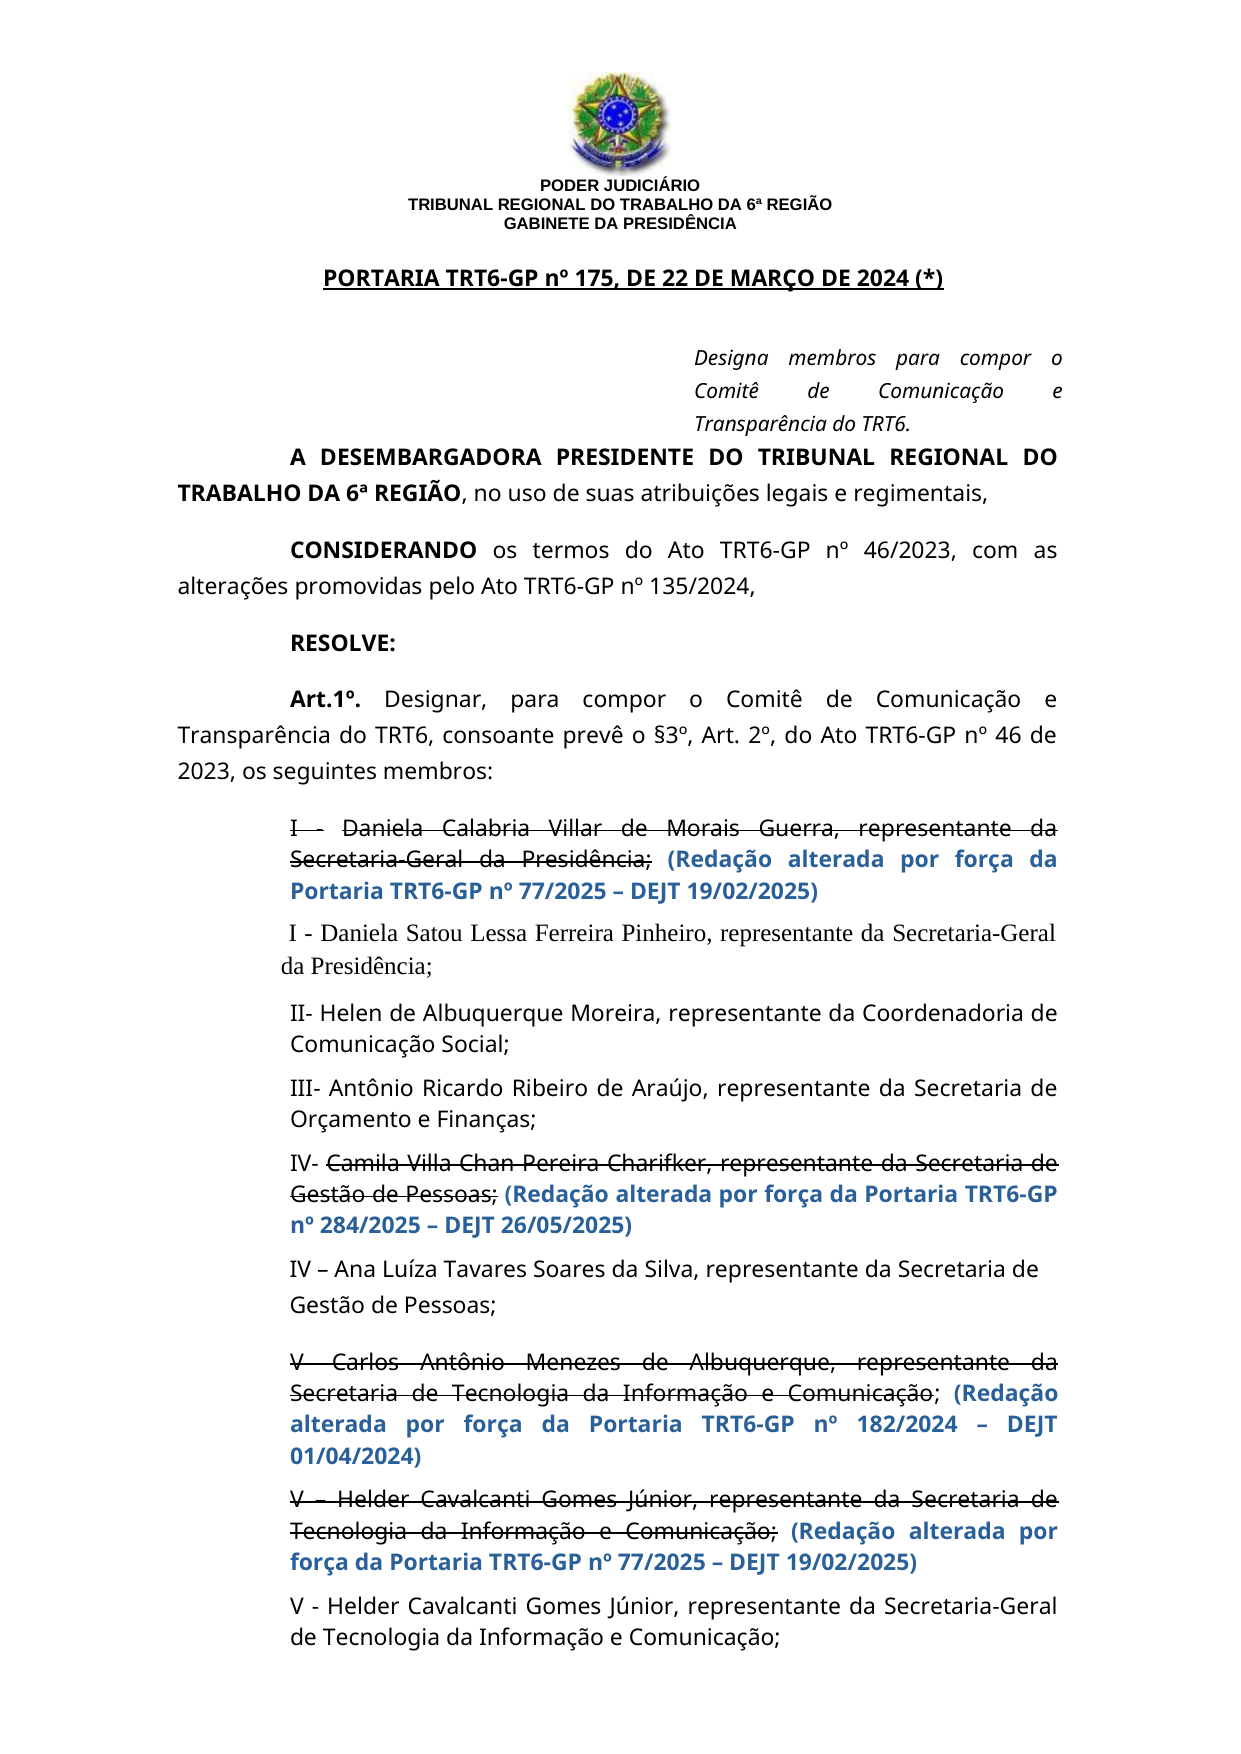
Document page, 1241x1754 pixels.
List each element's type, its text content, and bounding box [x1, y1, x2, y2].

text V- Carlos Antônio Menezes de Albuquerque, representante da Secretaria de Tecnologia da Informação e Comunicação; (Redação alterada por força da Portaria TRT6-GP nº 182/2024 – DEJT 01/04/2024) [290, 1346, 1058, 1363]
text II- Helen de Albuquerque Moreira, representante da Coordenadoria de Comunicação Social; [290, 997, 1058, 1059]
text CONSIDERANDO os termos do Ato TRT6-GP nº 46/2023, com as alterações promovidas pelo Ato TRT6-GP nº 135/2024, [177, 534, 1058, 601]
text Designa membros para compor o Comitê de Comunicação e Transparência do TRT6. [694, 343, 1063, 437]
text Art.1º. Designar, para compor o Comitê de Comunicação e Transparência do TRT6, consoante prevê o §3º, Art. 2º, do Ato TRT6-GP nº 46 de 2023, os seguintes membros: [177, 683, 1058, 787]
text A DESEMBARGADORA PRESIDENTE DO TRIBUNAL REGIONAL DO TRABALHO DA 6ª REGIÃO, no uso de suas atribuições legais e regimentais, [177, 441, 1058, 508]
text RESOLVE: [177, 627, 1058, 658]
text I - Daniela Satou Lessa Ferreira Pinheiro, representante da Secretaria-Geral da Presidência; [281, 918, 1057, 980]
text V - Helder Cavalcanti Gomes Júnior, representante da Secretaria-Geral de Tecnologia da Informação e Comunicação; [290, 1589, 1058, 1652]
text IV- Camila Villa-Chan Pereira Charifker, representante da Secretaria de Gestão de Pessoas; (Redação alterada por força da Portaria TRT6-GP nº 284/2025 – DEJT 26/05/2025) [290, 1147, 1058, 1241]
text V – Helder Cavalcanti Gomes Júnior, representante da Secretaria de Tecnologia da Informação e Comunicação; (Redação alterada por força da Portaria TRT6-GP nº 77/2025 – DEJT 19/02/2025) [290, 1483, 1058, 1501]
text I - Daniela Calabria Villar de Morais Guerra, representante da Secretaria-Geral da Presidência; (Redação alterada por força da Portaria TRT6-GP nº 77/2025 – DEJT 19/02/2025) [290, 812, 1058, 906]
text PORTARIA TRT6-GP nº 175, DE 22 DE MARÇO DE 2024 (*) [177, 262, 1014, 293]
text IV – Ana Luíza Tavares Soares da Silva, representante da Secretaria de Gestão de Pessoas; [289, 1253, 1063, 1320]
text V – Helder Cavalcanti Gomes Júnior, representante da Secretaria de Tecnologia da Informação e Comunicação; (Redação alterada por força da Portaria TRT6-GP nº 77/2025 – DEJT 19/02/2025) [290, 1503, 1058, 1577]
text V- Carlos Antônio Menezes de Albuquerque, representante da Secretaria de Tecnologia da Informação e Comunicação; (Redação alterada por força da Portaria TRT6-GP nº 182/2024 – DEJT 01/04/2024) [290, 1365, 1058, 1471]
picture [568, 72, 672, 176]
text III- Antônio Ricardo Ribeiro de Araújo, representante da Secretaria de Orçamento e Finanças; [290, 1072, 1058, 1134]
